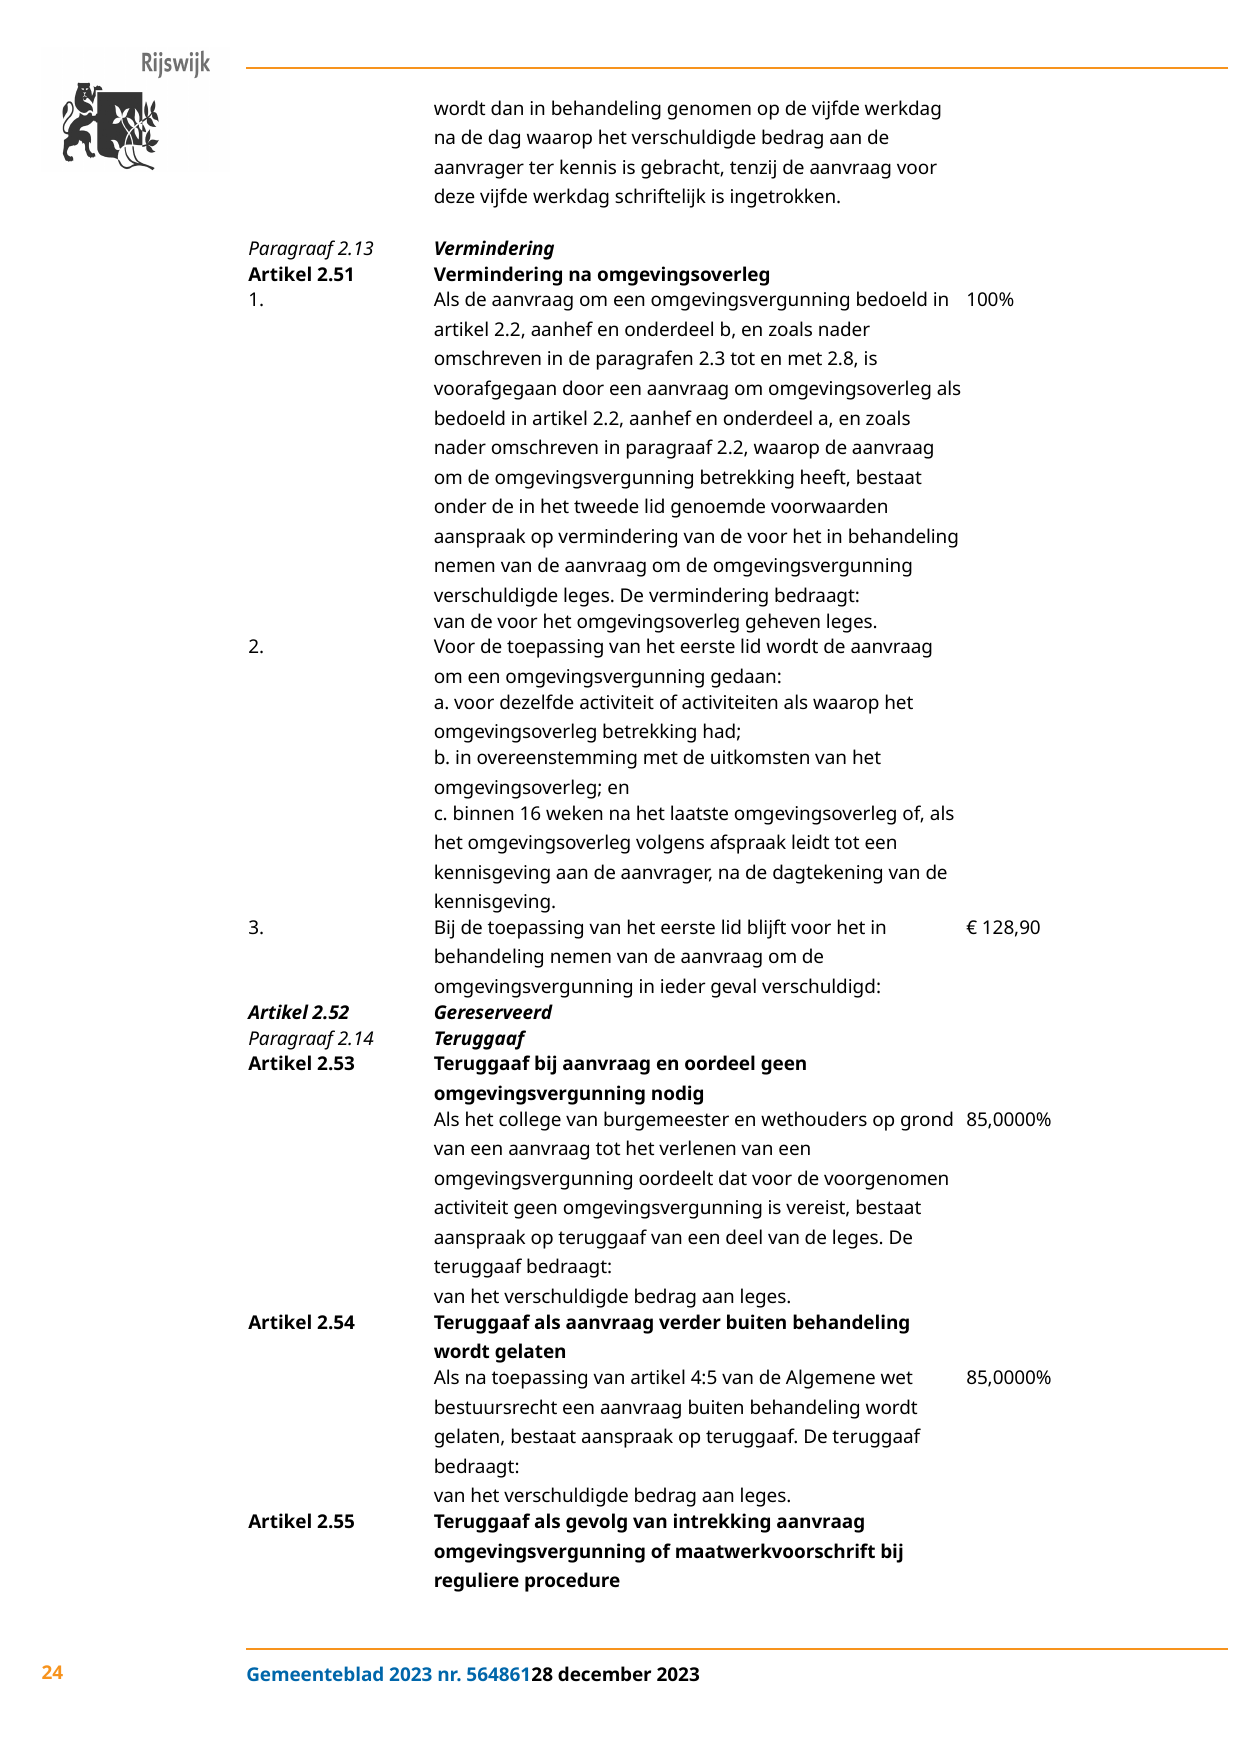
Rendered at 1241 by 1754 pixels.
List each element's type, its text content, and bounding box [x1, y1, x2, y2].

table_cell [434, 209, 966, 235]
table_cell Artikel 2.52 [248, 999, 433, 1025]
table_cell [966, 95, 1152, 209]
table_cell Teruggaaf als aanvraag verder buiten behandeling wordt gelaten [434, 1309, 966, 1364]
table_cell [966, 744, 1152, 800]
table_cell 85,0000% [966, 1106, 1152, 1309]
table_cell [966, 689, 1152, 744]
table_cell Paragraaf 2.14 [248, 1025, 433, 1051]
table_cell Artikel 2.51 [248, 261, 433, 286]
table_cell Vermindering [434, 235, 966, 261]
table_cell Bij de toepassing van het eerste lid blijft voor het in behandeling nemen van de aanvraag om de omgevingsvergunning in ieder geval verschuldigd: [434, 914, 966, 999]
table_cell 1. [248, 286, 433, 608]
table_cell 2. [248, 634, 433, 689]
table_cell [966, 1051, 1152, 1106]
table_cell [248, 608, 433, 634]
table_cell [966, 608, 1152, 634]
table_cell c. binnen 16 weken na het laatste omgevingsoverleg of, als het omgevingsoverleg volgens afspraak leidt tot een kennisgeving aan de aanvrager, na de dagtekening van de kennisgeving. [434, 800, 966, 914]
table_cell [248, 209, 433, 235]
table_cell [966, 634, 1152, 689]
table_cell [248, 744, 433, 800]
table_cell Paragraaf 2.13 [248, 235, 433, 261]
table_cell [966, 235, 1152, 261]
table_cell € 128,90 [966, 914, 1152, 999]
table_cell Teruggaaf bij aanvraag en oordeel geen omgevingsvergunning nodig [434, 1051, 966, 1106]
table_cell wordt dan in behandeling genomen op de vijfde werkdag na de dag waarop het verschuldigde bedrag aan de aanvrager ter kennis is gebracht, tenzij de aanvraag voor deze vijfde werkdag schriftelijk is ingetrokken. [434, 95, 966, 209]
table_cell Als het college van burgemeester en wethouders op grond van een aanvraag tot het verlenen van een omgevingsvergunning oordeelt dat voor de voorgenomen activiteit geen omgevingsvergunning is vereist, bestaat aanspraak op teruggaaf van een deel van de leges. De teruggaaf bedraagt: van het verschuldigde bedrag aan leges. [434, 1106, 966, 1309]
table_cell [966, 209, 1152, 235]
table_cell Teruggaaf [434, 1025, 966, 1051]
table_cell [966, 1509, 1152, 1593]
table_cell Teruggaaf als gevolg van intrekking aanvraag omgevingsvergunning of maatwerkvoorschrift bij reguliere procedure [434, 1509, 966, 1593]
table_cell a. voor dezelfde activiteit of activiteiten als waarop het omgevingsoverleg betrekking had; [434, 689, 966, 744]
table_cell [966, 800, 1152, 914]
table_cell [248, 689, 433, 744]
table_cell Als de aanvraag om een omgevingsvergunning bedoeld in artikel 2.2, aanhef en onderdeel b, en zoals nader omschreven in de paragrafen 2.3 tot en met 2.8, is voorafgegaan door een aanvraag om omgevingsoverleg als bedoeld in artikel 2.2, aanhef en onderdeel a, en zoals nader omschreven in paragraaf 2.2, waarop de aanvraag om de omgevingsvergunning betrekking heeft, bestaat onder de in het tweede lid genoemde voorwaarden aanspraak op vermindering van de voor het in behandeling nemen van de aanvraag om de omgevingsvergunning verschuldigde leges. De vermindering bedraagt: [434, 286, 966, 608]
table_cell 3. [248, 914, 433, 999]
table_cell Vermindering na omgevingsoverleg [434, 261, 966, 286]
table_cell van de voor het omgevingsoverleg geheven leges. [434, 608, 966, 634]
table_cell Gereserveerd [434, 999, 966, 1025]
table_cell Artikel 2.53 [248, 1051, 433, 1106]
table_cell [966, 261, 1152, 286]
picture [41, 47, 231, 172]
table_cell b. in overeenstemming met de uitkomsten van het omgevingsoverleg; en [434, 744, 966, 800]
table_cell [966, 1025, 1152, 1051]
table_cell [248, 800, 433, 914]
table_cell Artikel 2.54 [248, 1309, 433, 1364]
table_cell [248, 95, 433, 209]
table_cell Als na toepassing van artikel 4:5 van de Algemene wet bestuursrecht een aanvraag buiten behandeling wordt gelaten, bestaat aanspraak op teruggaaf. De teruggaaf bedraagt: van het verschuldigde bedrag aan leges. [434, 1364, 966, 1508]
table_cell [248, 1106, 433, 1309]
table_cell [966, 999, 1152, 1025]
table_cell [248, 1364, 433, 1508]
table_cell Voor de toepassing van het eerste lid wordt de aanvraag om een omgevingsvergunning gedaan: [434, 634, 966, 689]
table_cell 85,0000% [966, 1364, 1152, 1508]
table_cell Artikel 2.55 [248, 1509, 433, 1593]
table_cell [966, 1309, 1152, 1364]
table_cell 100% [966, 286, 1152, 608]
